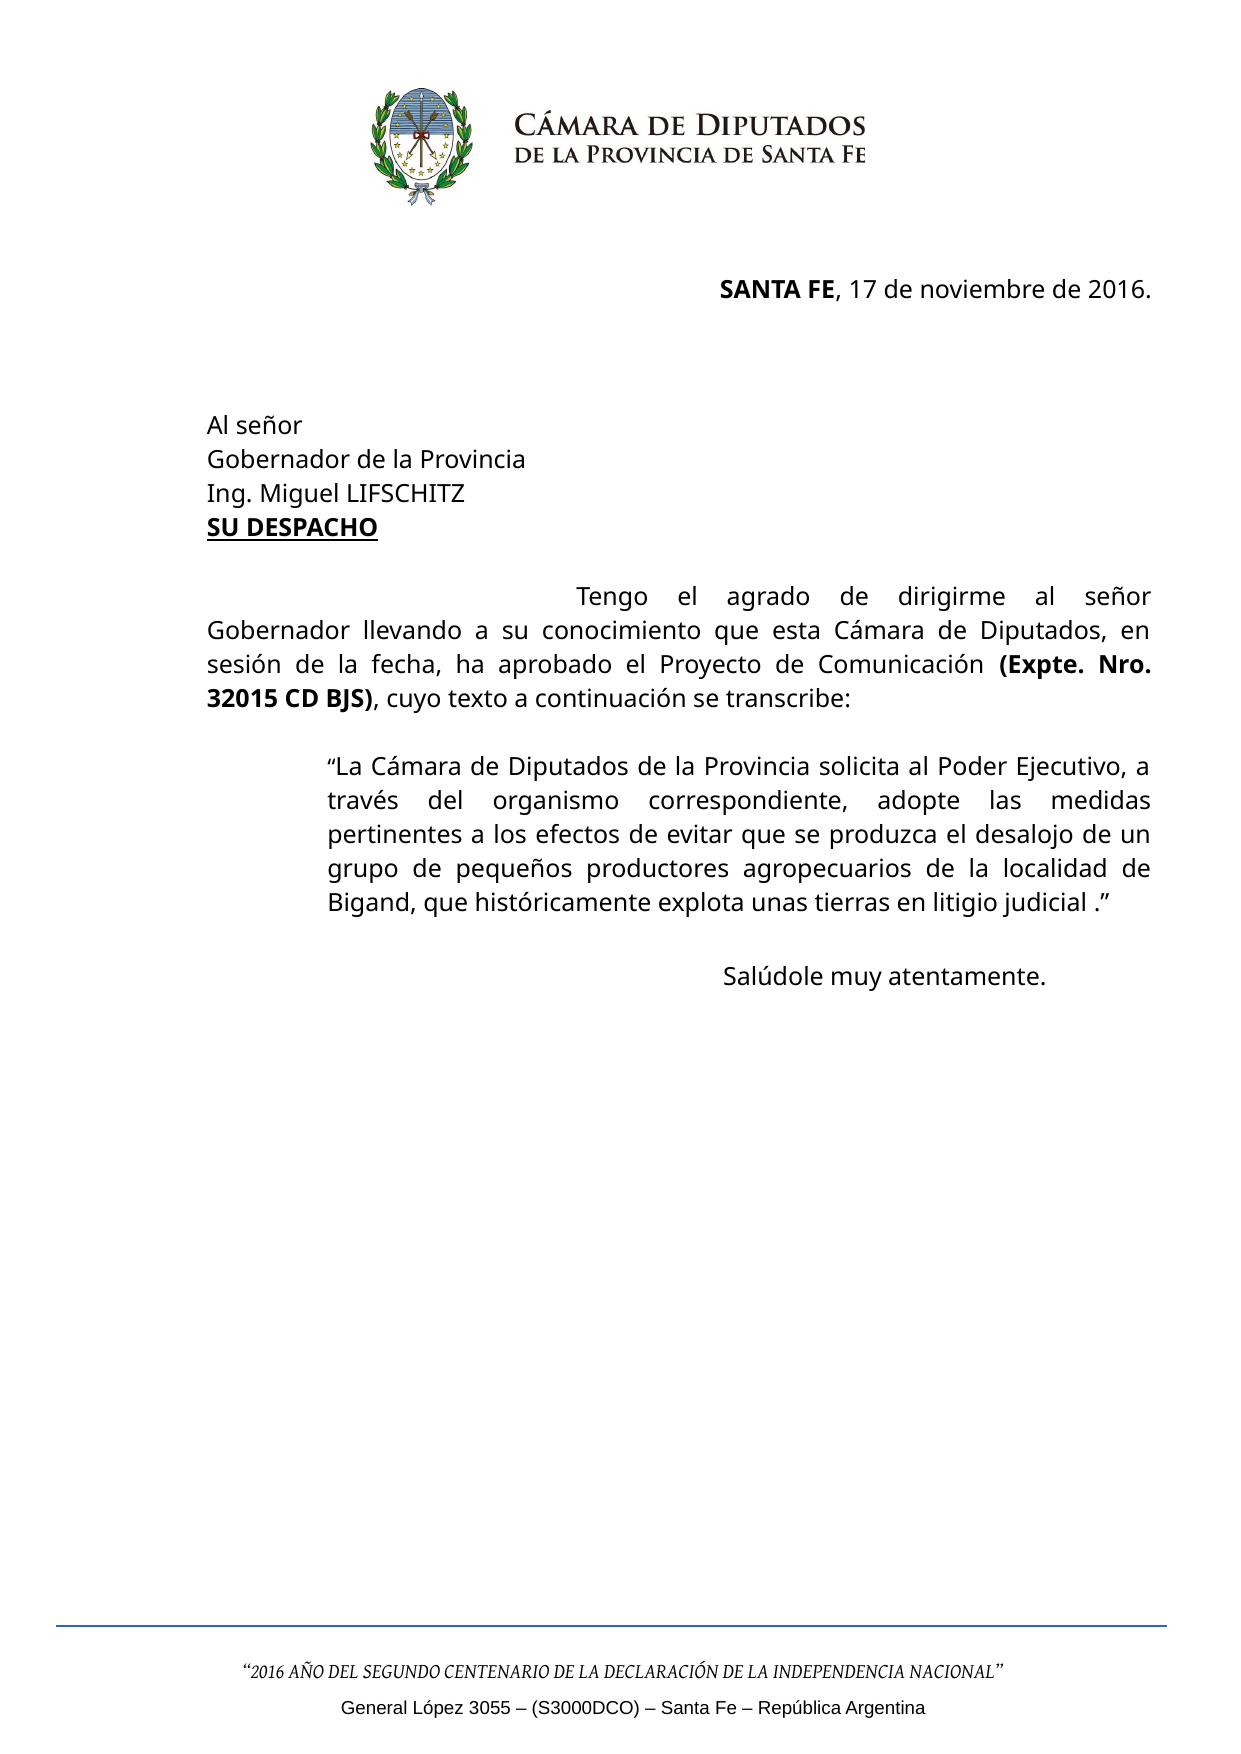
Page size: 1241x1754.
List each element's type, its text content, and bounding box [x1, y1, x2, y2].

picture [370, 88, 866, 210]
text Ing. Miguel LIFSCHITZ [207, 476, 1152, 510]
text SU DESPACHO [207, 510, 1152, 544]
text Gobernador de la Provincia [207, 442, 1152, 476]
text “La Cámara de Diputados de la Provincia solicita al Poder Ejecutivo, a través del organismo correspondiente, adopte las medidas pertinentes a los efectos de evitar que se produzca el desalojo de un grupo de pequeños productores agropecuarios de la localidad de Bigand, que históricamente explota unas tierras en litigio judicial .” [327, 748, 1152, 919]
text Tengo el agrado de dirigirme al señor Gobernador llevando a su conocimiento que esta Cámara de Diputados, en sesión de la fecha, ha aprobado el Proyecto de Comunicación (Expte. Nro. 32015 CD BJS), cuyo texto a continuación se transcribe: [207, 578, 1152, 714]
text Salúdole muy atentamente. [649, 959, 1152, 993]
text SANTA FE, 17 de noviembre de 2016. [207, 272, 1152, 306]
text Al señor [207, 408, 1152, 442]
